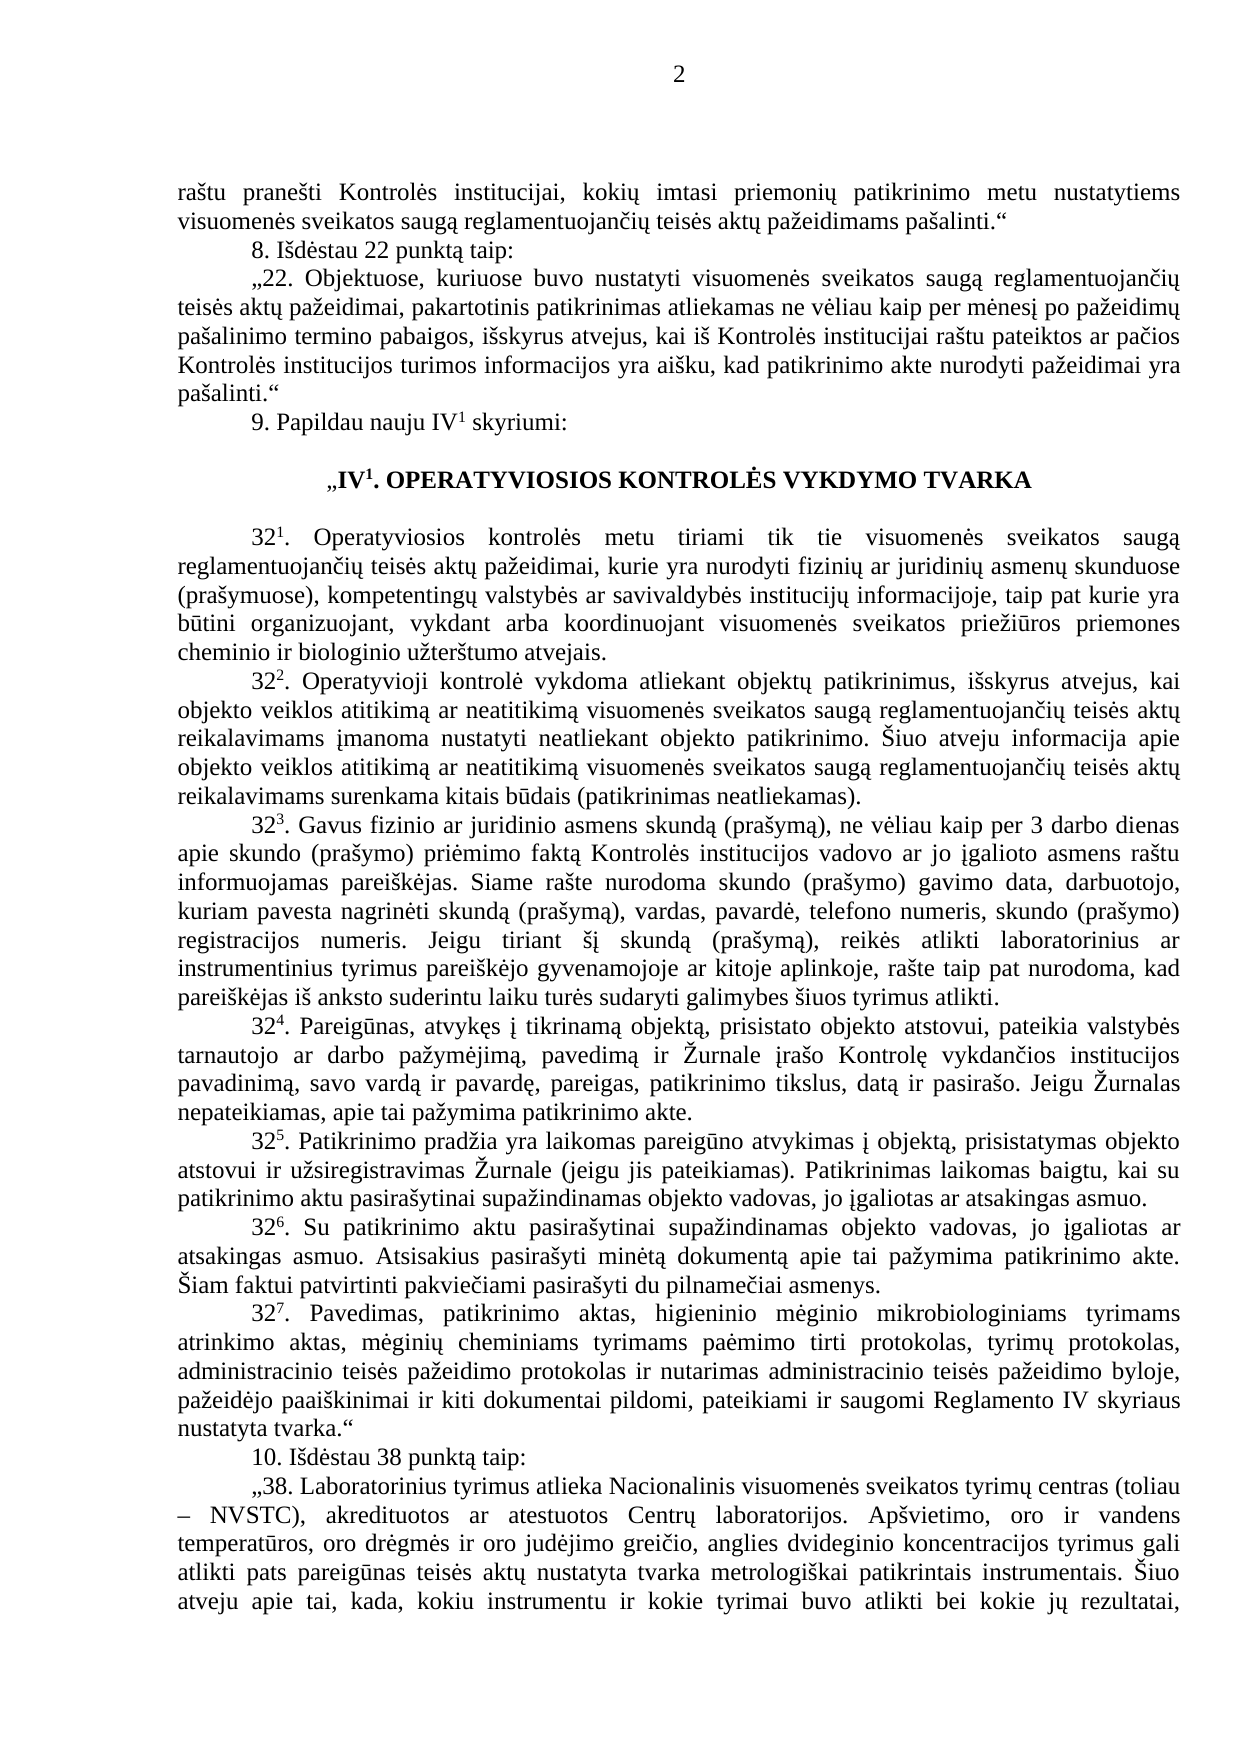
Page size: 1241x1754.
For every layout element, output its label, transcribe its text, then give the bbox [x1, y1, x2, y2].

text 326. Su patikrinimo aktu pasirašytinai supažindinamas objekto vadovas, jo įgaliotas ar atsakingas asmuo. Atsisakius pasirašyti minėtą dokumentą apie tai pažymima patikrinimo akte. Šiam faktui patvirtinti pakviečiami pasirašyti du pilnamečiai asmenys. [177, 1212, 1181, 1298]
text 324. Pareigūnas, atvykęs į tikrinamą objektą, prisistato objekto atstovui, pateikia valstybės tarnautojo ar darbo pažymėjimą, pavedimą ir Žurnale įrašo Kontrolę vykdančios institucijos pavadinimą, savo vardą ir pavardę, pareigas, patikrinimo tikslus, datą ir pasirašo. Jeigu Žurnalas nepateikiamas, apie tai pažymima patikrinimo akte. [177, 1011, 1181, 1126]
text 327. Pavedimas, patikrinimo aktas, higieninio mėginio mikrobiologiniams tyrimams atrinkimo aktas, mėginių cheminiams tyrimams paėmimo tirti protokolas, tyrimų protokolas, administracinio teisės pažeidimo protokolas ir nutarimas administracinio teisės pažeidimo byloje, pažeidėjo paaiškinimai ir kiti dokumentai pildomi, pateikiami ir saugomi Reglamento IV skyriaus nustatyta tvarka.“ [177, 1298, 1181, 1442]
text 325. Patikrinimo pradžia yra laikomas pareigūno atvykimas į objektą, prisistatymas objekto atstovui ir užsiregistravimas Žurnale (jeigu jis pateikiamas). Patikrinimas laikomas baigtu, kai su patikrinimo aktu pasirašytinai supažindinamas objekto vadovas, jo įgaliotas ar atsakingas asmuo. [177, 1126, 1181, 1212]
text 9. Papildau nauju IV1 skyriumi: [177, 407, 1181, 436]
text 10. Išdėstau 38 punktą taip: [177, 1442, 1181, 1471]
text 322. Operatyvioji kontrolė vykdoma atliekant objektų patikrinimus, išskyrus atvejus, kai objekto veiklos atitikimą ar neatitikimą visuomenės sveikatos saugą reglamentuojančių teisės aktų reikalavimams įmanoma nustatyti neatliekant objekto patikrinimo. Šiuo atveju informacija apie objekto veiklos atitikimą ar neatitikimą visuomenės sveikatos saugą reglamentuojančių teisės aktų reikalavimams surenkama kitais būdais (patikrinimas neatliekamas). [177, 666, 1181, 810]
text raštu pranešti Kontrolės institucijai, kokių imtasi priemonių patikrinimo metu nustatytiems visuomenės sveikatos saugą reglamentuojančių teisės aktų pažeidimams pašalinti.“ [177, 177, 1181, 235]
text „22. Objektuose, kuriuose buvo nustatyti visuomenės sveikatos saugą reglamentuojančių teisės aktų pažeidimai, pakartotinis patikrinimas atliekamas ne vėliau kaip per mėnesį po pažeidimų pašalinimo termino pabaigos, išskyrus atvejus, kai iš Kontrolės institucijai raštu pateiktos ar pačios Kontrolės institucijos turimos informacijos yra aišku, kad patikrinimo akte nurodyti pažeidimai yra pašalinti.“ [177, 263, 1181, 407]
text 8. Išdėstau 22 punktą taip: [177, 235, 1181, 263]
text „IV1. OPERATYVIOSIOS KONTROLĖS VYKDYMO TVARKA [177, 465, 1181, 493]
text 321. Operatyviosios kontrolės metu tiriami tik tie visuomenės sveikatos saugą reglamentuojančių teisės aktų pažeidimai, kurie yra nurodyti fizinių ar juridinių asmenų skunduose (prašymuose), kompetentingų valstybės ar savivaldybės institucijų informacijoje, taip pat kurie yra būtini organizuojant, vykdant arba koordinuojant visuomenės sveikatos priežiūros priemones cheminio ir biologinio užterštumo atvejais. [177, 522, 1181, 666]
text 323. Gavus fizinio ar juridinio asmens skundą (prašymą), ne vėliau kaip per 3 darbo dienas apie skundo (prašymo) priėmimo faktą Kontrolės institucijos vadovo ar jo įgalioto asmens raštu informuojamas pareiškėjas. Siame rašte nurodoma skundo (prašymo) gavimo data, darbuotojo, kuriam pavesta nagrinėti skundą (prašymą), vardas, pavardė, telefono numeris, skundo (prašymo) registracijos numeris. Jeigu tiriant šį skundą (prašymą), reikės atlikti laboratorinius ar instrumentinius tyrimus pareiškėjo gyvenamojoje ar kitoje aplinkoje, rašte taip pat nurodoma, kad pareiškėjas iš anksto suderintu laiku turės sudaryti galimybes šiuos tyrimus atlikti. [177, 810, 1181, 1011]
text „38. Laboratorinius tyrimus atlieka Nacionalinis visuomenės sveikatos tyrimų centras (toliau – NVSTC), akredituotos ar atestuotos Centrų laboratorijos. Apšvietimo, oro ir vandens temperatūros, oro drėgmės ir oro judėjimo greičio, anglies dvideginio koncentracijos tyrimus gali atlikti pats pareigūnas teisės aktų nustatyta tvarka metrologiškai patikrintais instrumentais. Šiuo atveju apie tai, kada, kokiu instrumentu ir kokie tyrimai buvo atlikti bei kokie jų rezultatai, [177, 1471, 1181, 1615]
